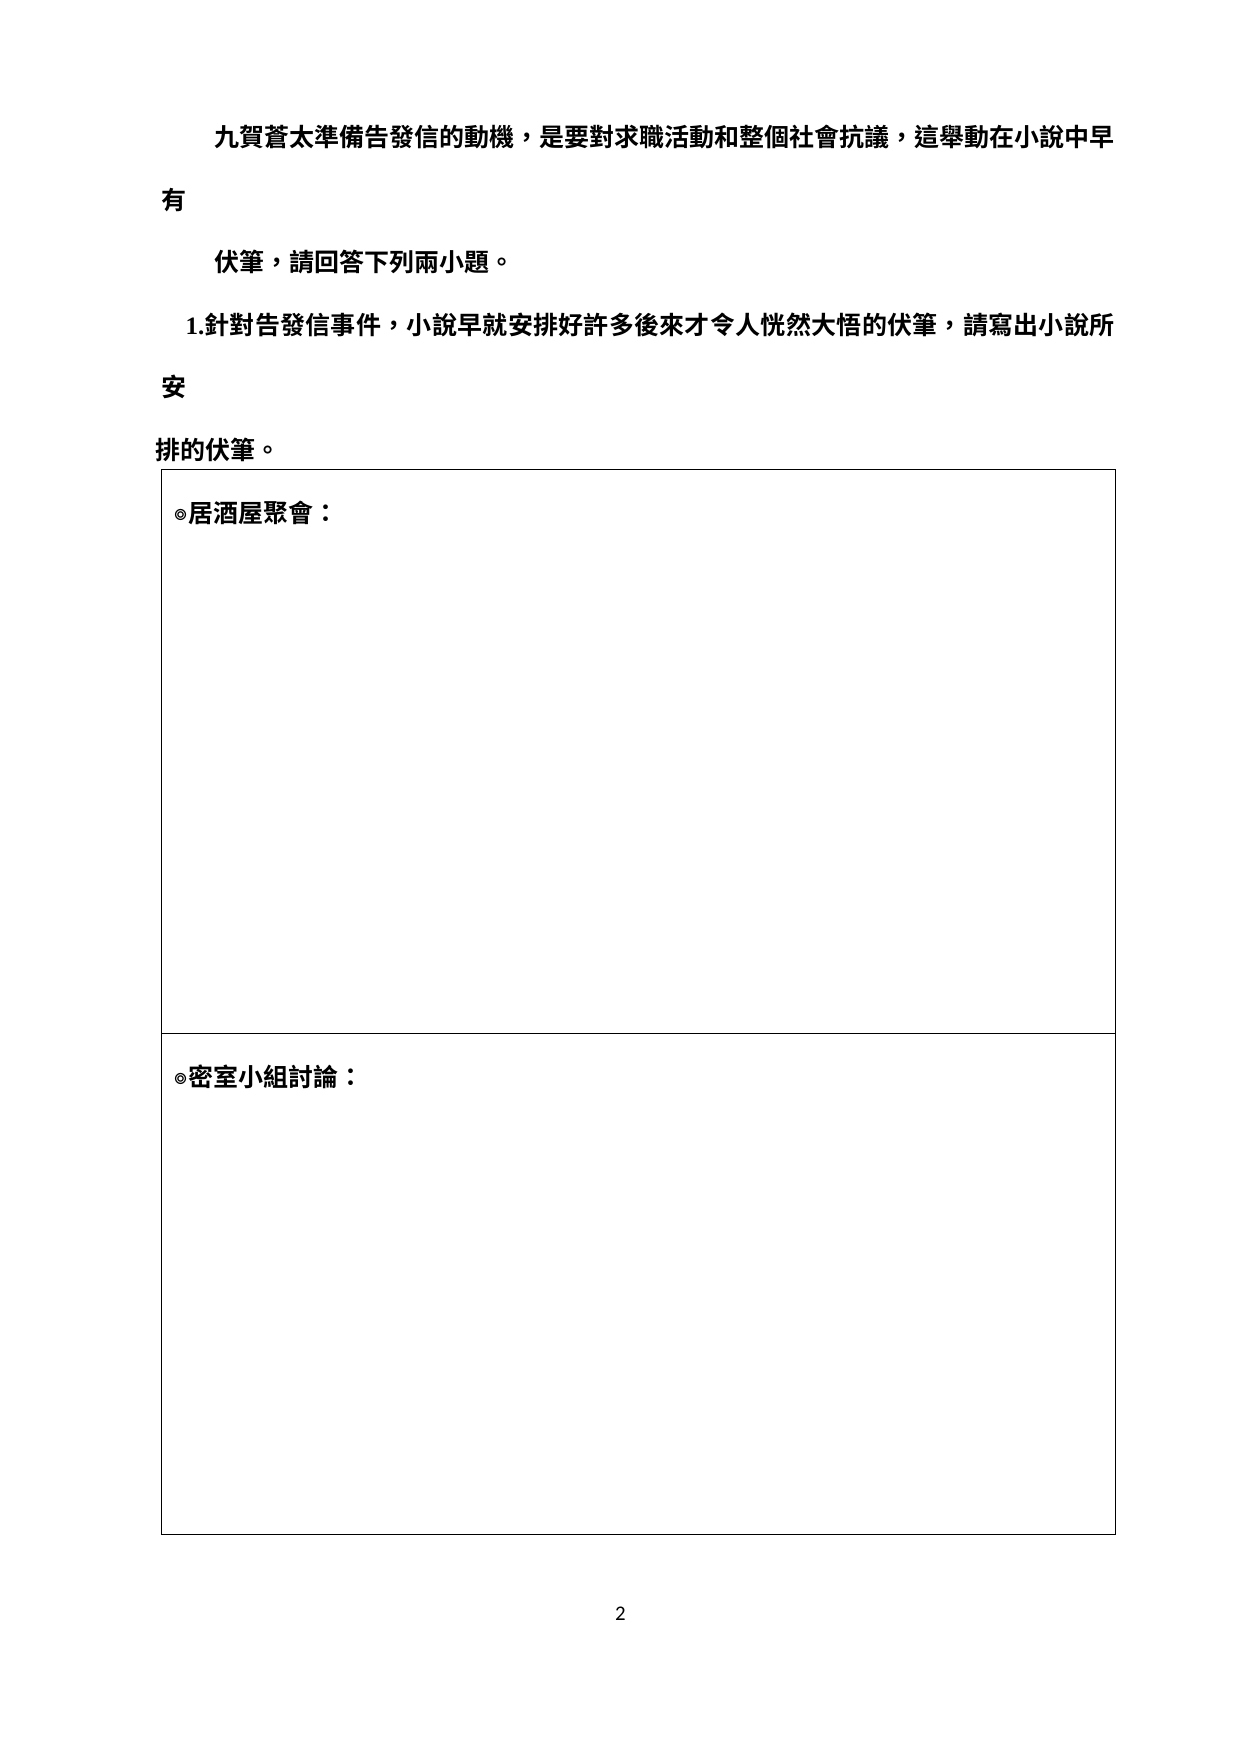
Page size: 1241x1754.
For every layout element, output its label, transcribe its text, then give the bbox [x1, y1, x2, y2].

text 排的伏筆。 [124, 407, 1116, 469]
text 九賀蒼太準備告發信的動機，是要對求職活動和整個社會抗議，這舉動在小說中早有 [124, 94, 1116, 219]
text 1.針對告發信事件，小說早就安排好許多後來才令人恍然大悟的伏筆，請寫出小說所安 [124, 282, 1116, 407]
table_header ◎居酒屋聚會： [162, 470, 1115, 1033]
table_cell ◎密室小組討論： [162, 1034, 1115, 1534]
text 伏筆，請回答下列兩小題。 [124, 219, 1116, 282]
